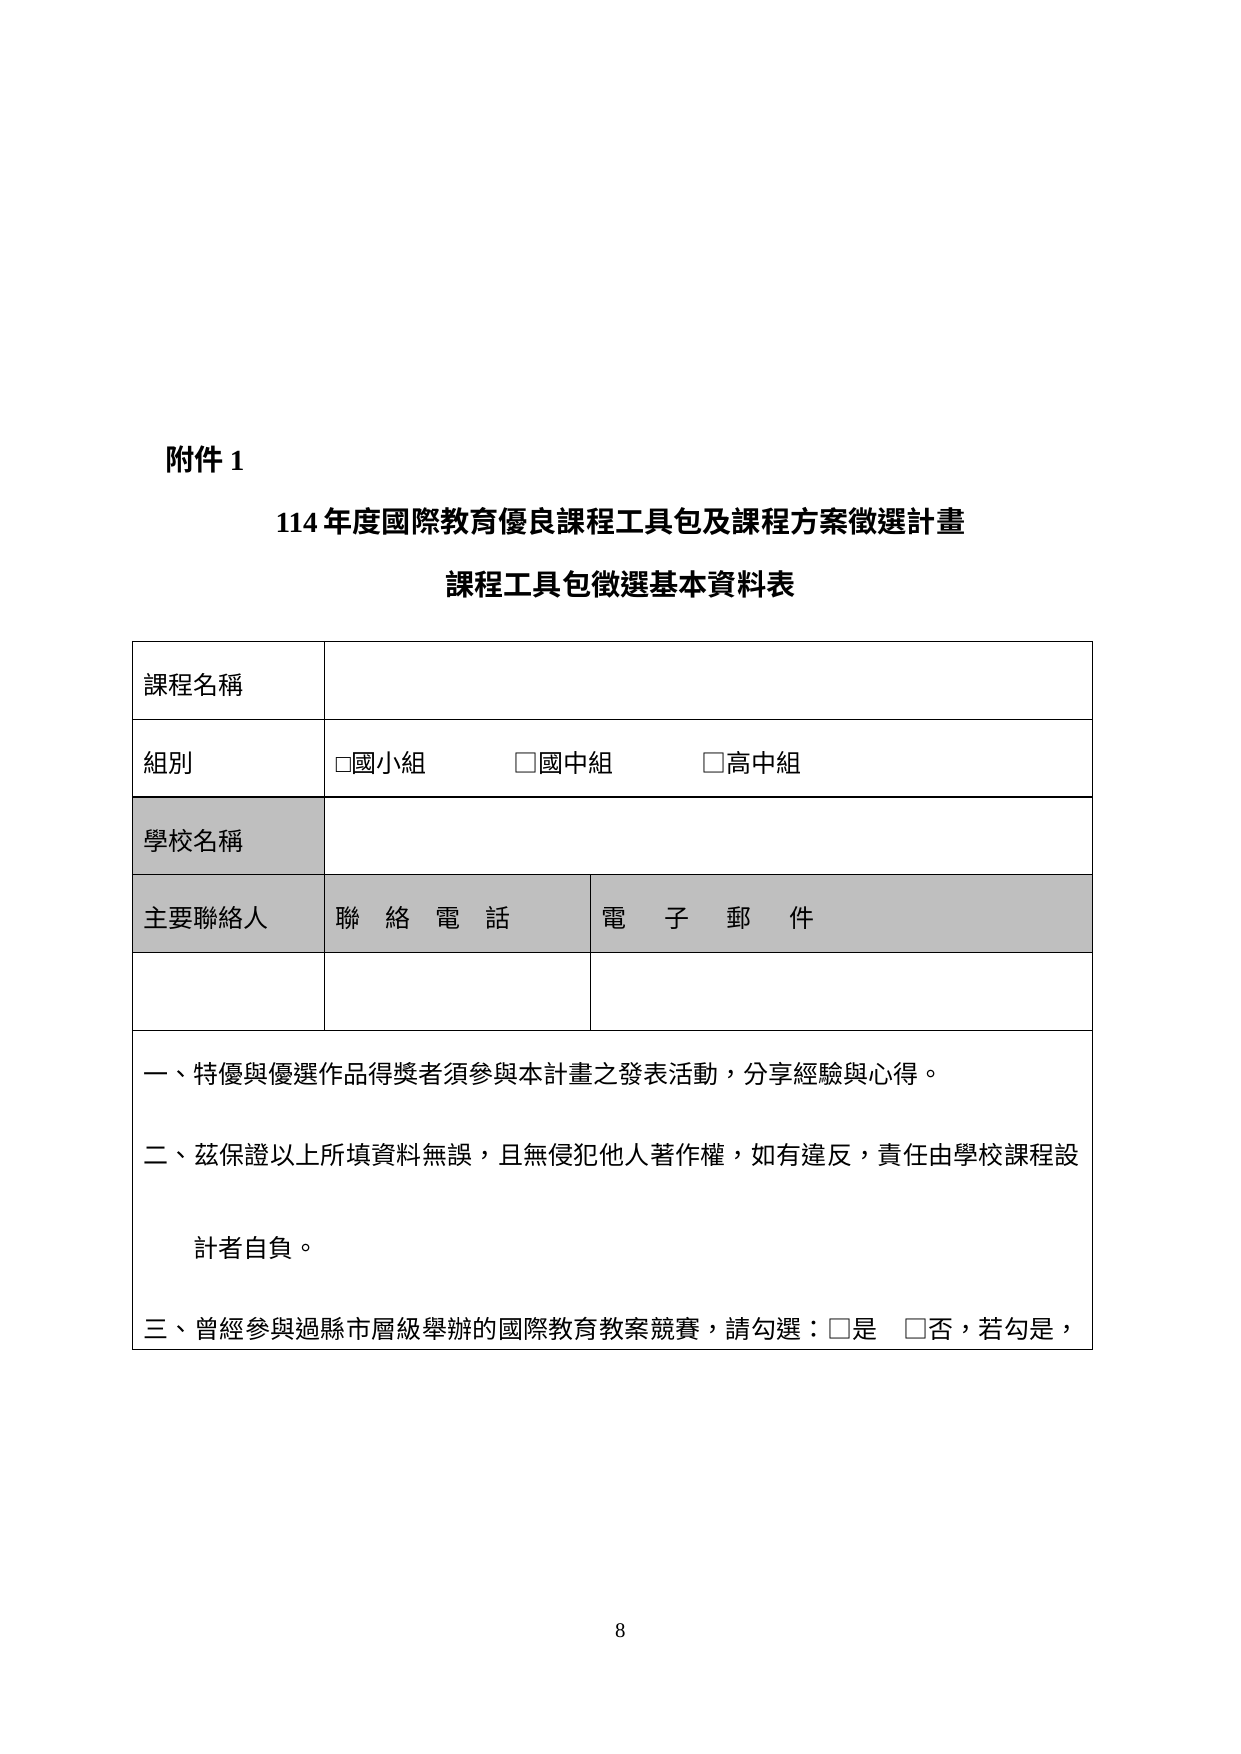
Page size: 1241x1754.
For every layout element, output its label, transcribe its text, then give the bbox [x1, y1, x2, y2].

table_cell 主要聯絡人 [133, 875, 324, 952]
table_cell 電 子 郵 件 [591, 875, 1092, 952]
table_cell 組別 [133, 720, 324, 796]
table_cell 聯 絡 電 話 [325, 875, 590, 952]
text 114年度國際教育優良課程工具包及課程方案徵選計畫 課程工具包徵選基本資料表 [165, 478, 1075, 603]
table_header 課程名稱 [133, 642, 324, 719]
table_header [325, 642, 1092, 719]
table_cell 學校名稱 [133, 798, 324, 874]
table_cell □國小組 □國中組 □高中組 [325, 720, 1092, 796]
table_cell [325, 953, 590, 1030]
table_cell [325, 798, 1092, 874]
table_cell [591, 953, 1092, 1030]
table_cell 一、特優與優選作品得獎者須參與本計畫之發表活動，分享經驗與心得。 二、茲保證以上所填資料無誤，且無侵犯他人著作權，如有違反，責任由學校課程設計者自負。 三、曾經參與過縣市層級舉辦的國際教育教案競賽，請勾選：□是 □否，若勾是， [133, 1031, 1092, 1348]
table_cell [133, 953, 324, 1030]
text 附件1 [165, 416, 1075, 478]
